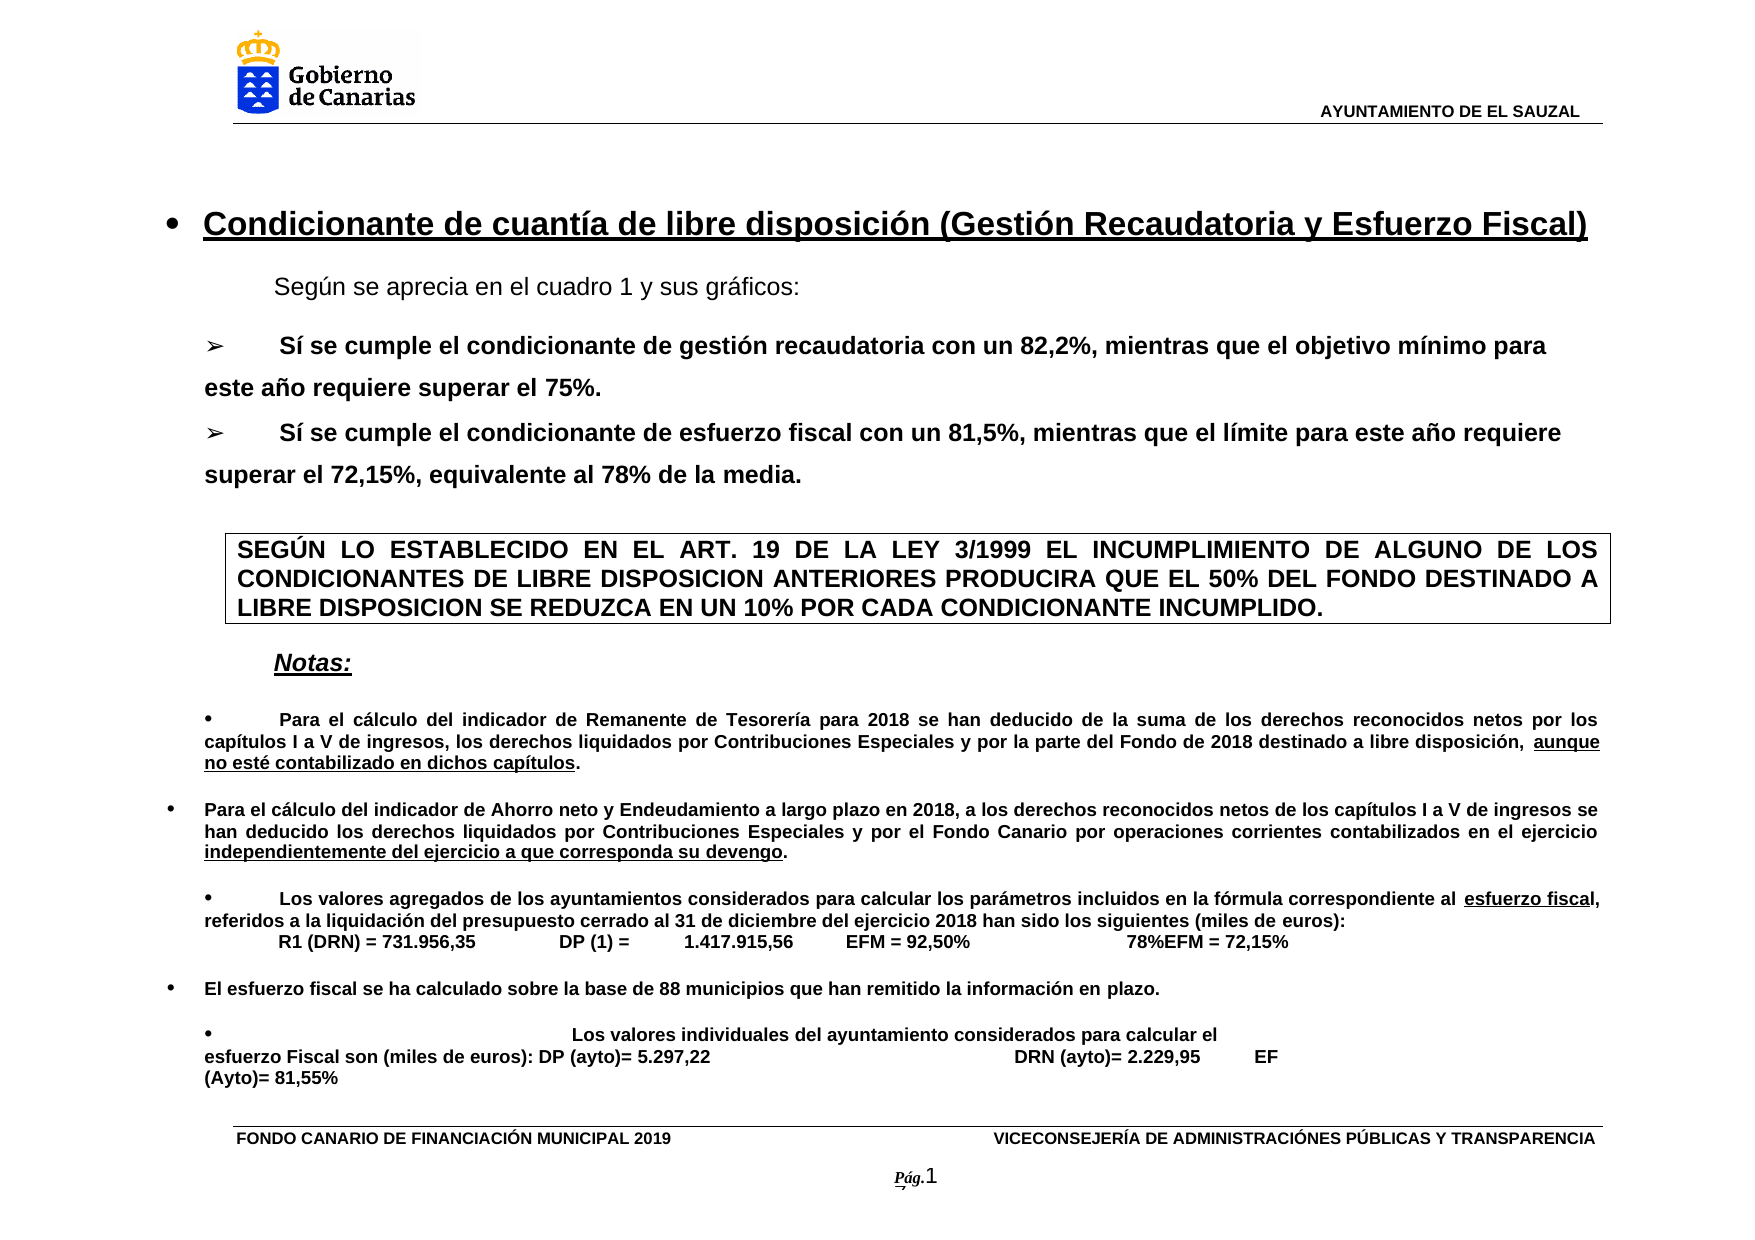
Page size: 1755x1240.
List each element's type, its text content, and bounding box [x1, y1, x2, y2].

text R1 (DRN) = 731.956,35 DP (1) = 1.417.915,56 EFM = 92,50% 78%EFM = 72,15% [278, 931, 1633, 953]
list Para el cálculo del indicador de Ahorro neto y Endeudamiento a largo plazo en 2018, a los derechos reconocidos netos de los capítulos I a V de ingresos se han deducido los derechos liquidados por Contribuciones Especiales y por el Fondo Canario por operaciones corrientes contabilizados en el ejercicio independientemente del ejercicio a que corresponda su devengo. [167, 796, 1600, 863]
list Los valores agregados de los ayuntamientos considerados para calcular los parámetros incluidos en la fórmula correspondiente al esfuerzo fiscal, referidos a la liquidación del presupuesto cerrado al 31 de diciembre del ejercicio 2018 han sido los siguientes (miles de euros): [204, 885, 1600, 931]
list Condicionante de cuantía de libre disposición (Gestión Recaudatoria y Esfuerzo Fiscal) [167, 205, 1600, 243]
list Sí se cumple el condicionante de gestión recaudatoria con un 82,2%, mientras que el objetivo mínimo para este año requiere superar el 75%. [204, 328, 1600, 402]
text SEGÚN LO ESTABLECIDO EN EL ART. 19 DE LA LEY 3/1999 EL INCUMPLIMIENTO DE ALGUNO DE LOS CONDICIONANTES DE LIBRE DISPOSICION ANTERIORES PRODUCIRA QUE EL 50% DEL FONDO DESTINADO A LIBRE DISPOSICION SE REDUZCA EN UN 10% POR CADA CONDICIONANTE INCUMPLIDO. [237, 535, 1600, 622]
subtitle Notas: [274, 648, 1633, 677]
text Según se aprecia en el cuadro 1 y sus gráficos: [274, 271, 1633, 300]
list Sí se cumple el condicionante de esfuerzo fiscal con un 81,5%, mientras que el límite para este año requiere superar el 72,15%, equivalente al 78% de la media. [204, 414, 1600, 489]
list Para el cálculo del indicador de Remanente de Tesorería para 2018 se han deducido de la suma de los derechos reconocidos netos por los capítulos I a V de ingresos, los derechos liquidados por Contribuciones Especiales y por la parte del Fondo de 2018 destinado a libre disposición, aunque no esté contabilizado en dichos capítulos. [204, 706, 1600, 773]
list Los valores individuales del ayuntamiento considerados para calcular el esfuerzo Fiscal son (miles de euros): DP (ayto)= 5.297,22 DRN (ayto)= 2.229,95 EF (Ayto)= 81,55% [204, 1022, 1292, 1088]
list El esfuerzo fiscal se ha calculado sobre la base de 88 municipios que han remitido la información en plazo. [167, 974, 1633, 1001]
